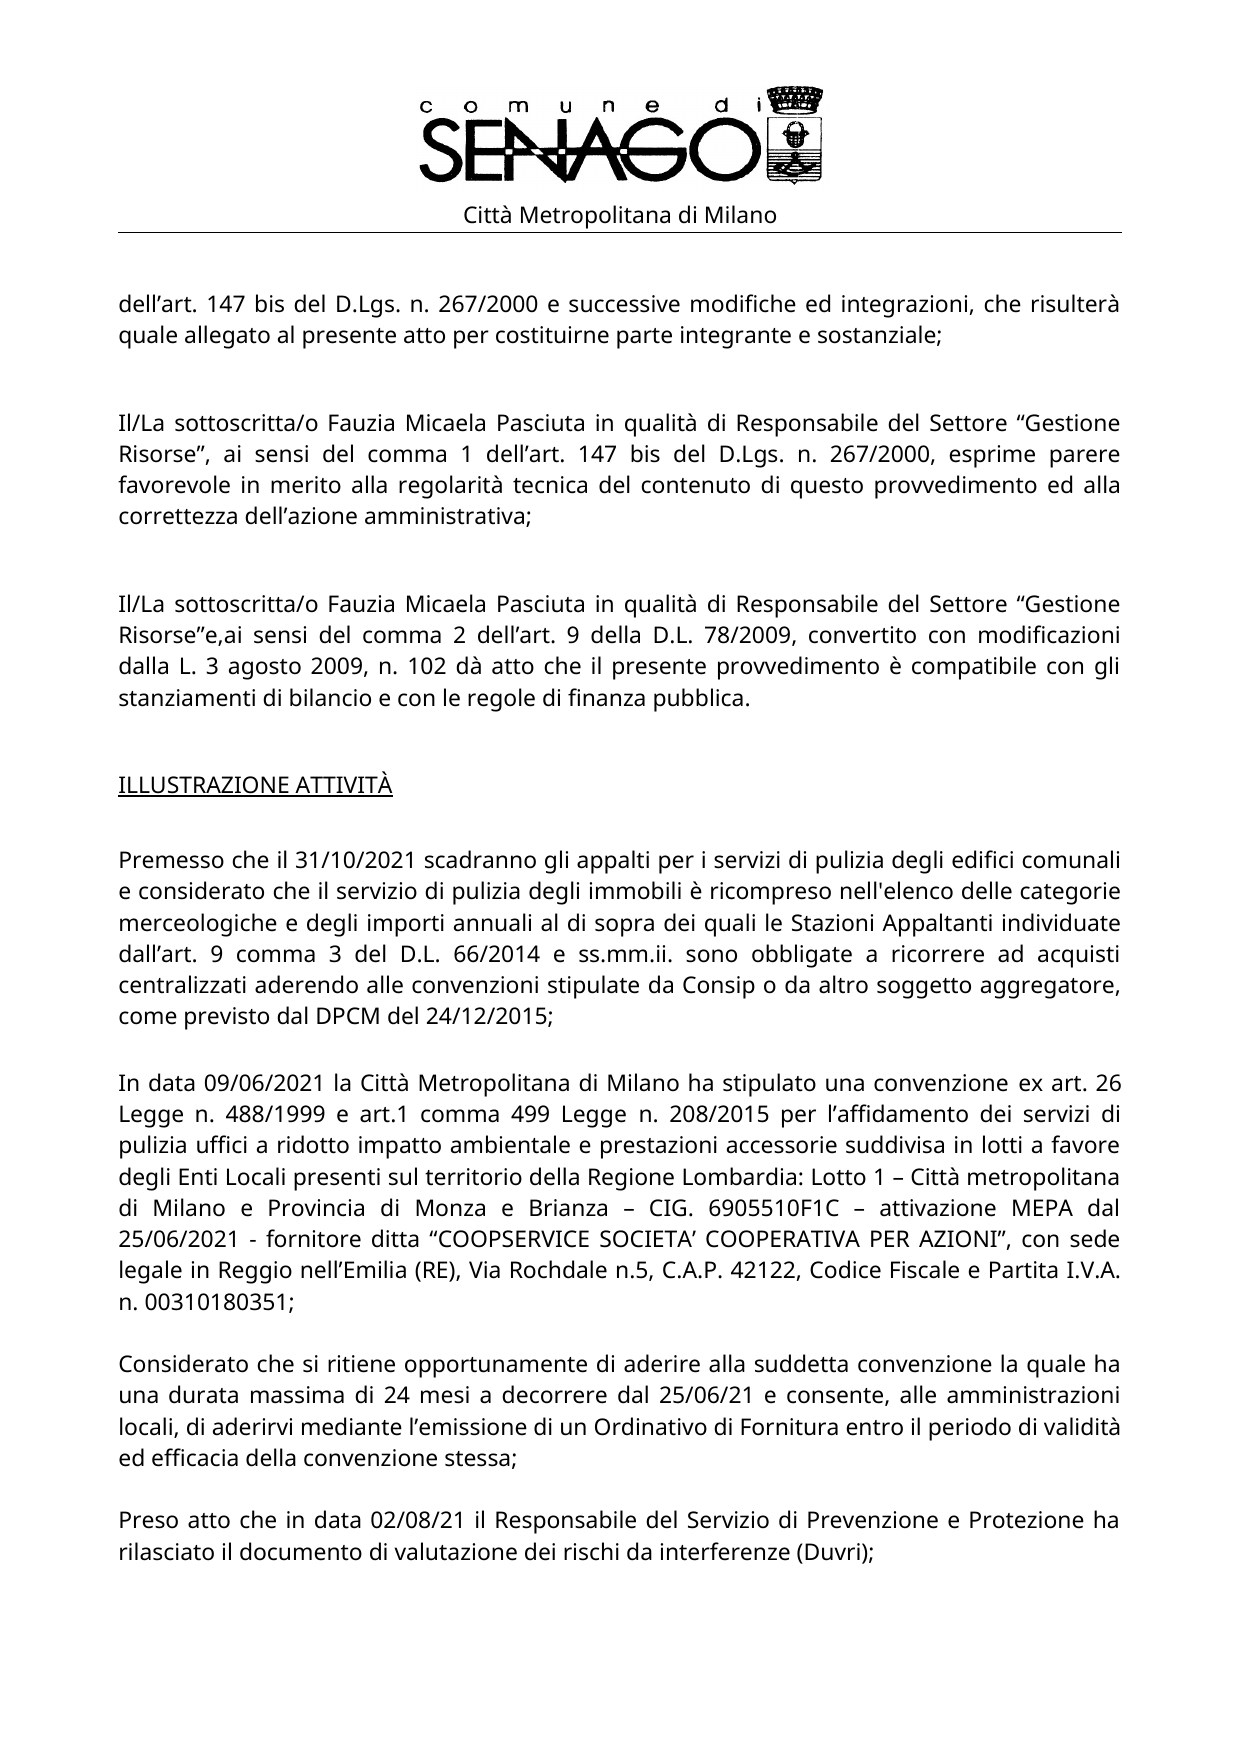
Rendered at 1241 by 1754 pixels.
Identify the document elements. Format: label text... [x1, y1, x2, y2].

text In data 09/06/2021 la Città Metropolitana di Milano ha stipulato una convenzione ex art. 26 Legge n. 488/1999 e art.1 comma 499 Legge n. 208/2015 per l’affidamento dei servizi di pulizia uffici a ridotto impatto ambientale e prestazioni accessorie suddivisa in lotti a favore degli Enti Locali presenti sul territorio della Regione Lombardia: Lotto 1 – Città metropolitana di Milano e Provincia di Monza e Brianza – CIG. 6905510F1C – attivazione MEPA dal 25/06/2021 - fornitore ditta “COOPSERVICE SOCIETA’ COOPERATIVA PER AZIONI”, con sede legale in Reggio nell’Emilia (RE), Via Rochdale n.5, C.A.P. 42122, Codice Fiscale e Partita I.V.A. n. 00310180351; [118, 1067, 1122, 1317]
text Il/La sottoscritta/o Fauzia Micaela Pasciuta in qualità di Responsabile del Settore “Gestione Risorse”, ai sensi del comma 1 dell’art. 147 bis del D.Lgs. n. 267/2000, esprime parere favorevole in merito alla regolarità tecnica del contenuto di questo provvedimento ed alla correttezza dell’azione amministrativa; [118, 406, 1122, 531]
picture [411, 84, 830, 190]
text dell’art. 147 bis del D.Lgs. n. 267/2000 e successive modifiche ed integrazioni, che risulterà quale allegato al presente atto per costituirne parte integrante e sostanziale; [118, 288, 1122, 350]
text Considerato che si ritiene opportunamente di aderire alla suddetta convenzione la quale ha una durata massima di 24 mesi a decorrere dal 25/06/21 e consente, alle amministrazioni locali, di aderirvi mediante l’emissione di un Ordinativo di Fornitura entro il periodo di validità ed efficacia della convenzione stessa; [118, 1348, 1122, 1473]
text ILLUSTRAZIONE ATTIVITÀ [118, 769, 1122, 800]
text Il/La sottoscritta/o Fauzia Micaela Pasciuta in qualità di Responsabile del Settore “Gestione Risorse”e,ai sensi del comma 2 dell’art. 9 della D.L. 78/2009, convertito con modificazioni dalla L. 3 agosto 2009, n. 102 dà atto che il presente provvedimento è compatibile con gli stanziamenti di bilancio e con le regole di finanza pubblica. [118, 588, 1122, 713]
text Preso atto che in data 02/08/21 il Responsabile del Servizio di Prevenzione e Protezione ha rilasciato il documento di valutazione dei rischi da interferenze (Duvri); [118, 1504, 1122, 1567]
text Premesso che il 31/10/2021 scadranno gli appalti per i servizi di pulizia degli edifici comunali e considerato che il servizio di pulizia degli immobili è ricompreso nell'elenco delle categorie merceologiche e degli importi annuali al di sopra dei quali le Stazioni Appaltanti individuate dall’art. 9 comma 3 del D.L. 66/2014 e ss.mm.ii. sono obbligate a ricorrere ad acquisti centralizzati aderendo alle convenzioni stipulate da Consip o da altro soggetto aggregatore, come previsto dal DPCM del 24/12/2015; [118, 844, 1122, 1031]
